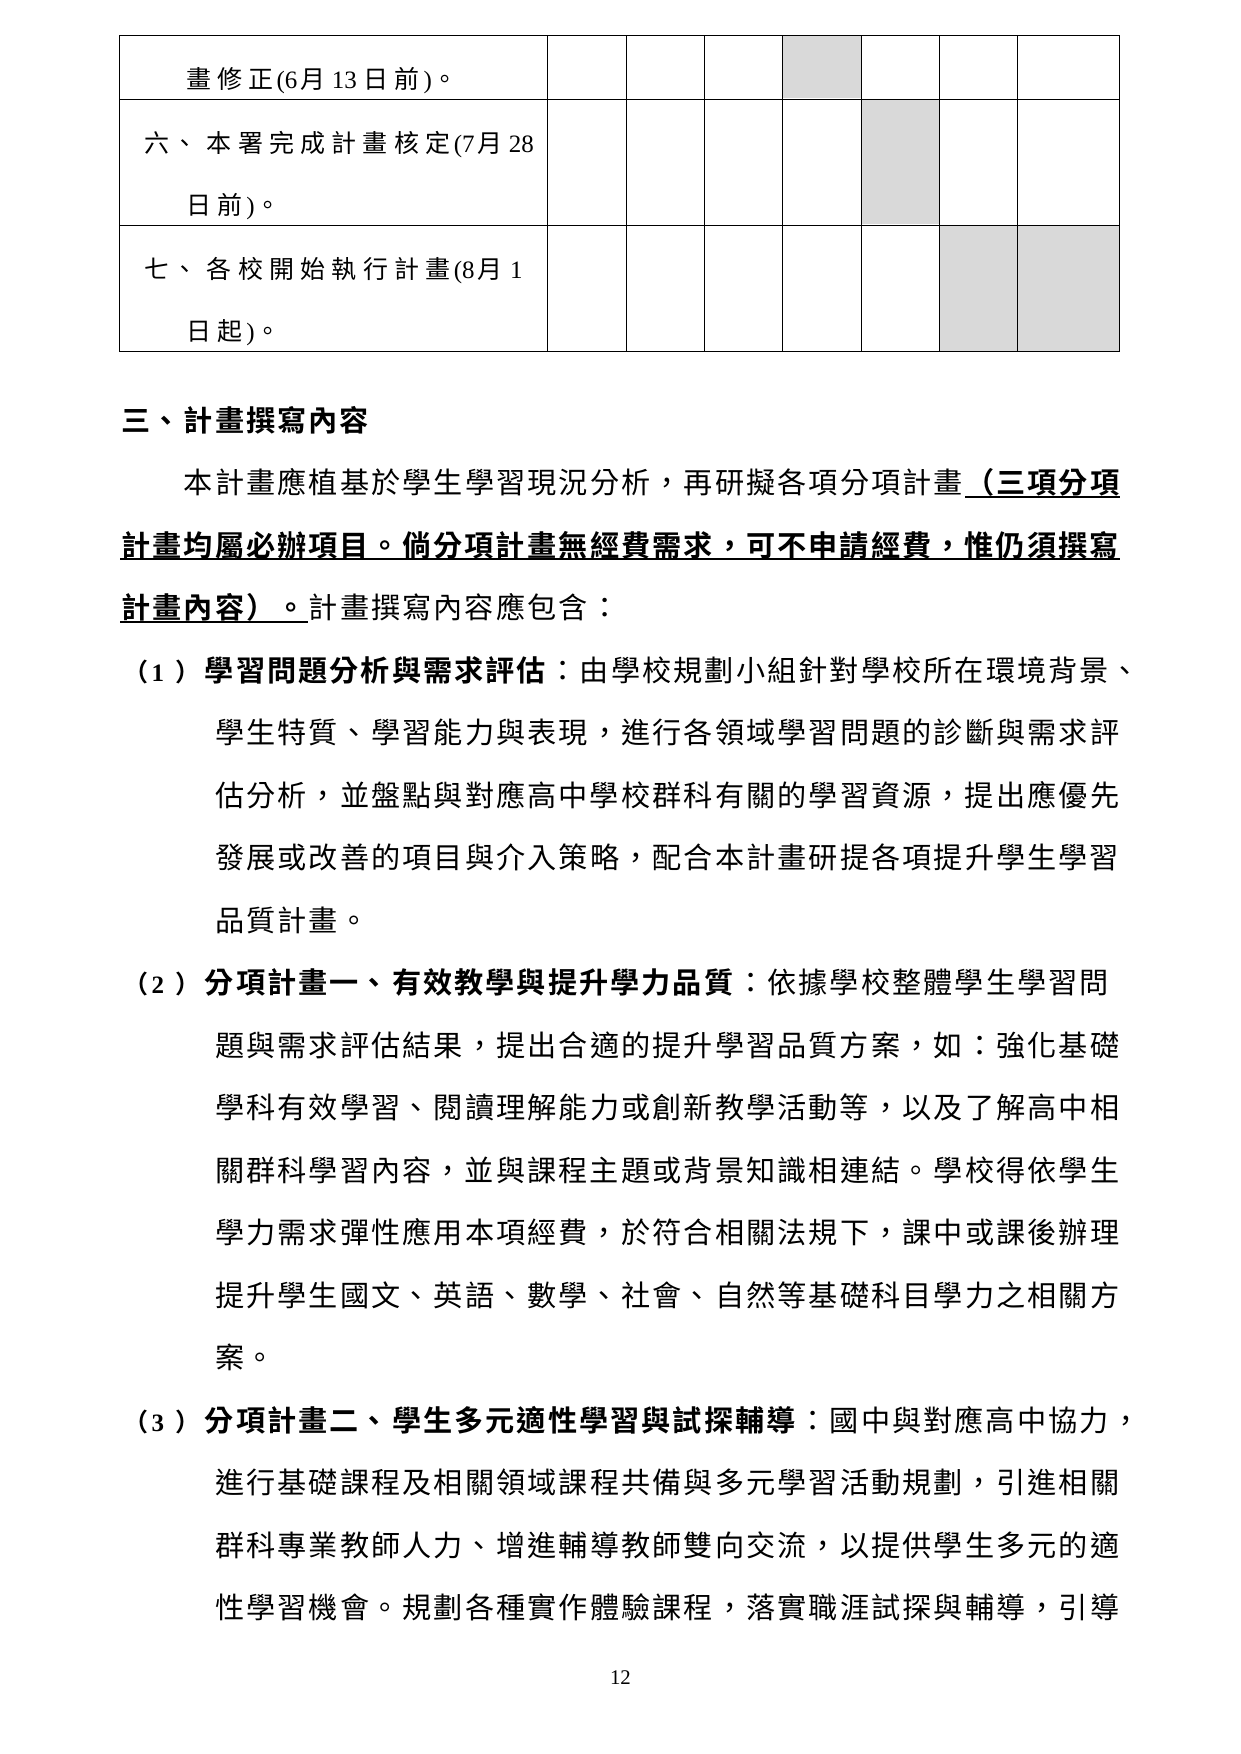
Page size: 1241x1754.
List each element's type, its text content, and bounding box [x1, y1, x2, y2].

table_cell [627, 100, 704, 224]
table_cell [862, 226, 939, 351]
table_cell 畫修正(6月13日前)。 [120, 36, 547, 98]
table_cell [783, 100, 861, 224]
table_cell [548, 36, 626, 98]
table_cell [940, 100, 1017, 224]
table_cell [705, 226, 782, 351]
list 分項計畫二、學生多元適性學習與試探輔導：國中與對應高中協力，進行基礎課程及相關領域課程共備與多元學習活動規劃，引進相關群科專業教師人力、增進輔導教師雙向交流，以提供學生多元的適性學習機會。規劃各種實作體驗課程，落實職涯試探與輔導，引導學生適性發展，建構國中適性學習課程地圖。亦可結合社區資源，引進社區師傅、辦理職業傳承講座，發展特色課程，強化與在地產業之連結。並進行完免學生高中學習現況調查，了解學生在高中學習與適應狀況，作為輔導的重要資訊。 [120, 1377, 1120, 1627]
table_cell [783, 226, 861, 351]
table_cell 七、各校開始執行計畫(8月1日起)。 [120, 226, 547, 351]
table_cell [862, 100, 939, 224]
list 學習問題分析與需求評估：由學校規劃小組針對學校所在環境背景、學生特質、學習能力與表現，進行各領域學習問題的診斷與需求評估分析，並盤點與對應高中學校群科有關的學習資源，提出應優先發展或改善的項目與介入策略，配合本計畫研提各項提升學生學習品質計畫。 [120, 627, 1120, 939]
table_cell [705, 100, 782, 224]
text 本計畫應植基於學生學習現況分析，再研擬各項分項計畫（三項分項計畫均屬必辦項目。倘分項計畫無經費需求，可不申請經費，惟仍須撰寫 [120, 439, 1120, 558]
table_cell [1018, 36, 1119, 98]
table_cell [862, 36, 939, 98]
text 計畫內容）。計畫撰寫內容應包含： [120, 560, 1120, 627]
table_cell 六、本署完成計畫核定(7月28日前)。 [120, 100, 547, 224]
list 分項計畫一、有效教學與提升學力品質：依據學校整體學生學習問題與需求評估結果，提出合適的提升學習品質方案，如：強化基礎學科有效學習、閱讀理解能力或創新教學活動等，以及了解高中相關群科學習內容，並與課程主題或背景知識相連結。學校得依學生學力需求彈性應用本項經費，於符合相關法規下，課中或課後辦理提升學生國文、英語、數學、社會、自然等基礎科目學力之相關方案。 [120, 939, 1120, 1377]
text 三、計畫撰寫內容 [120, 377, 1120, 439]
table_cell [1018, 100, 1119, 224]
table_cell [548, 100, 626, 224]
table_cell [783, 36, 861, 98]
table_cell [548, 226, 626, 351]
table_cell [940, 226, 1017, 351]
table_cell [940, 36, 1017, 98]
table_cell [1018, 226, 1119, 351]
table_cell [705, 36, 782, 98]
table_cell [627, 226, 704, 351]
table_cell [627, 36, 704, 98]
